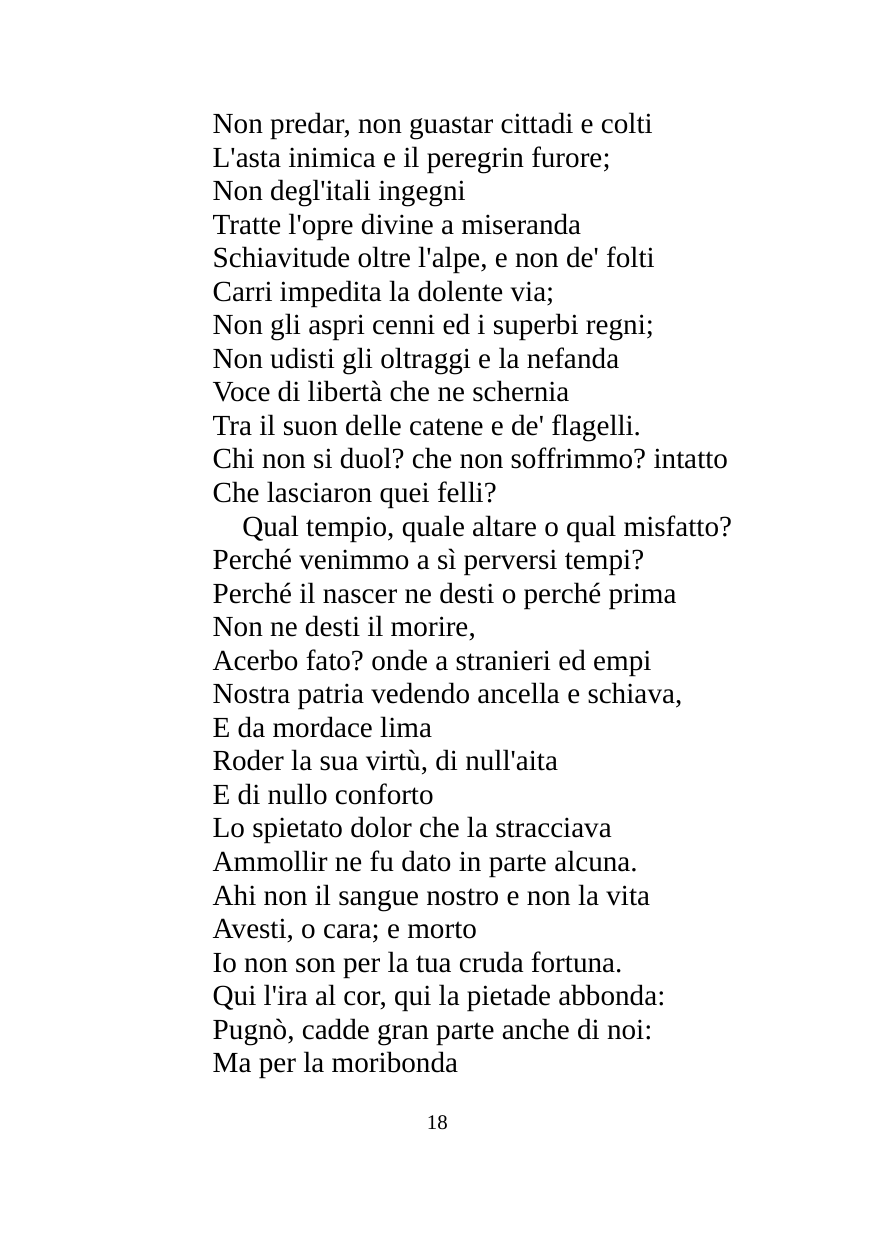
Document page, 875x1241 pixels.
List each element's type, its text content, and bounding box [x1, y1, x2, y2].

text Non gli aspri cenni ed i superbi regni; [183, 307, 768, 341]
text Tra il suon delle catene e de' flagelli. [183, 408, 768, 442]
text Nostra patria vedendo ancella e schiava, [183, 676, 768, 710]
text Chi non si duol? che non soffrimmo? intatto [183, 442, 768, 475]
text Acerbo fato? onde a stranieri ed empi [183, 643, 768, 676]
text Avesti, o cara; e morto [183, 911, 768, 945]
text Qual tempio, quale altare o qual misfatto? [212, 509, 768, 542]
text Carri impedita la dolente via; [183, 274, 768, 307]
text E di nullo conforto [183, 777, 768, 811]
text Non ne desti il morire, [183, 609, 768, 643]
text E da mordace lima [183, 710, 768, 743]
text Schiavitude oltre l'alpe, e non de' folti [183, 240, 768, 274]
text Ma per la moribonda [183, 1045, 768, 1079]
text Che lasciaron quei felli? [183, 475, 768, 509]
text Ammollir ne fu dato in parte alcuna. [183, 844, 768, 878]
text Non degl'itali ingegni [183, 173, 768, 207]
text Qui l'ira al cor, qui la pietade abbonda: [183, 978, 768, 1012]
text Non predar, non guastar cittadi e colti [183, 106, 768, 140]
text Pugnò, cadde gran parte anche di noi: [183, 1012, 768, 1045]
text Voce di libertà che ne schernia [183, 374, 768, 408]
text Perché venimmo a sì perversi tempi? [183, 542, 768, 576]
text Ahi non il sangue nostro e non la vita [183, 878, 768, 911]
text Lo spietato dolor che la stracciava [183, 811, 768, 844]
text Io non son per la tua cruda fortuna. [183, 945, 768, 978]
text L'asta inimica e il peregrin furore; [183, 140, 768, 173]
text Tratte l'opre divine a miseranda [183, 207, 768, 240]
text Non udisti gli oltraggi e la nefanda [183, 341, 768, 374]
text Perché il nascer ne desti o perché prima [183, 576, 768, 609]
text Roder la sua virtù, di null'aita [183, 743, 768, 777]
